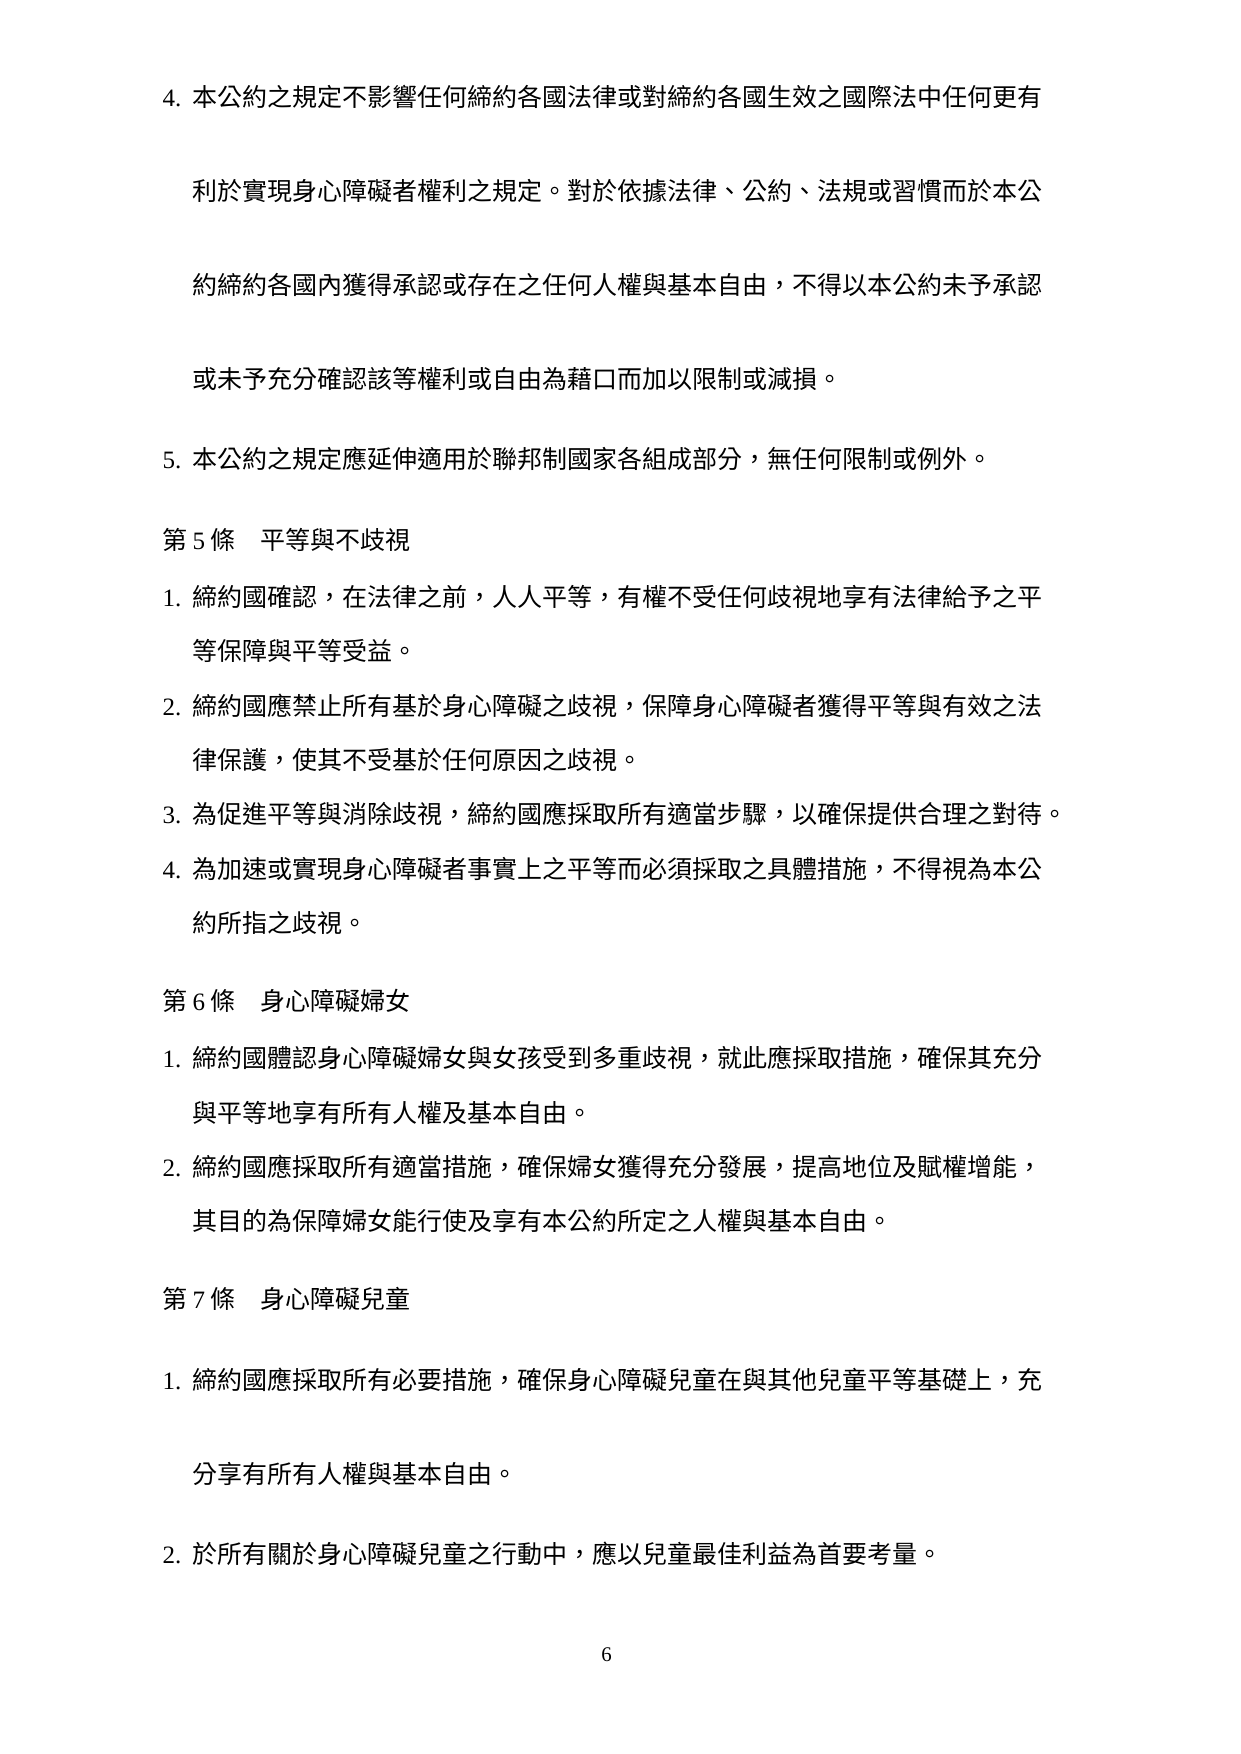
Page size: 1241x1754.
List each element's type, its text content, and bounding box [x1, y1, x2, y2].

list 為加速或實現身心障礙者事實上之平等而必須採取之具體措施，不得視為本公約所指之歧視。 [162, 849, 1050, 940]
list 本公約之規定應延伸適用於聯邦制國家各組成部分，無任何限制或例外。 [162, 416, 1050, 479]
list 為促進平等與消除歧視，締約國應採取所有適當步驟，以確保提供合理之對待。 [162, 795, 1050, 831]
text 第6條 身心障礙婦女 [162, 958, 1050, 1021]
list 於所有關於身心障礙兒童之行動中，應以兒童最佳利益為首要考量。 [162, 1511, 1050, 1574]
list 締約國確認，在法律之前，人人平等，有權不受任何歧視地享有法律給予之平等保障與平等受益。 [162, 577, 1050, 668]
text 第5條 平等與不歧視 [162, 497, 1050, 559]
list 本公約之規定不影響任何締約各國法律或對締約各國生效之國際法中任何更有利於實現身心障礙者權利之規定。對於依據法律、公約、法規或習慣而於本公約締約各國內獲得承認或存在之任何人權與基本自由，不得以本公約未予承認或未予充分確認該等權利或自由為藉口而加以限制或減損。 [162, 54, 1050, 398]
list 締約國體認身心障礙婦女與女孩受到多重歧視，就此應採取措施，確保其充分與平等地享有所有人權及基本自由。 [162, 1039, 1050, 1129]
list 締約國應採取所有適當措施，確保婦女獲得充分發展，提高地位及賦權增能，其目的為保障婦女能行使及享有本公約所定之人權與基本自由。 [162, 1147, 1050, 1238]
list 締約國應採取所有必要措施，確保身心障礙兒童在與其他兒童平等基礎上，充分享有所有人權與基本自由。 [162, 1337, 1050, 1493]
list 締約國應禁止所有基於身心障礙之歧視，保障身心障礙者獲得平等與有效之法律保護，使其不受基於任何原因之歧視。 [162, 686, 1050, 777]
text 第7條 身心障礙兒童 [162, 1256, 1050, 1319]
